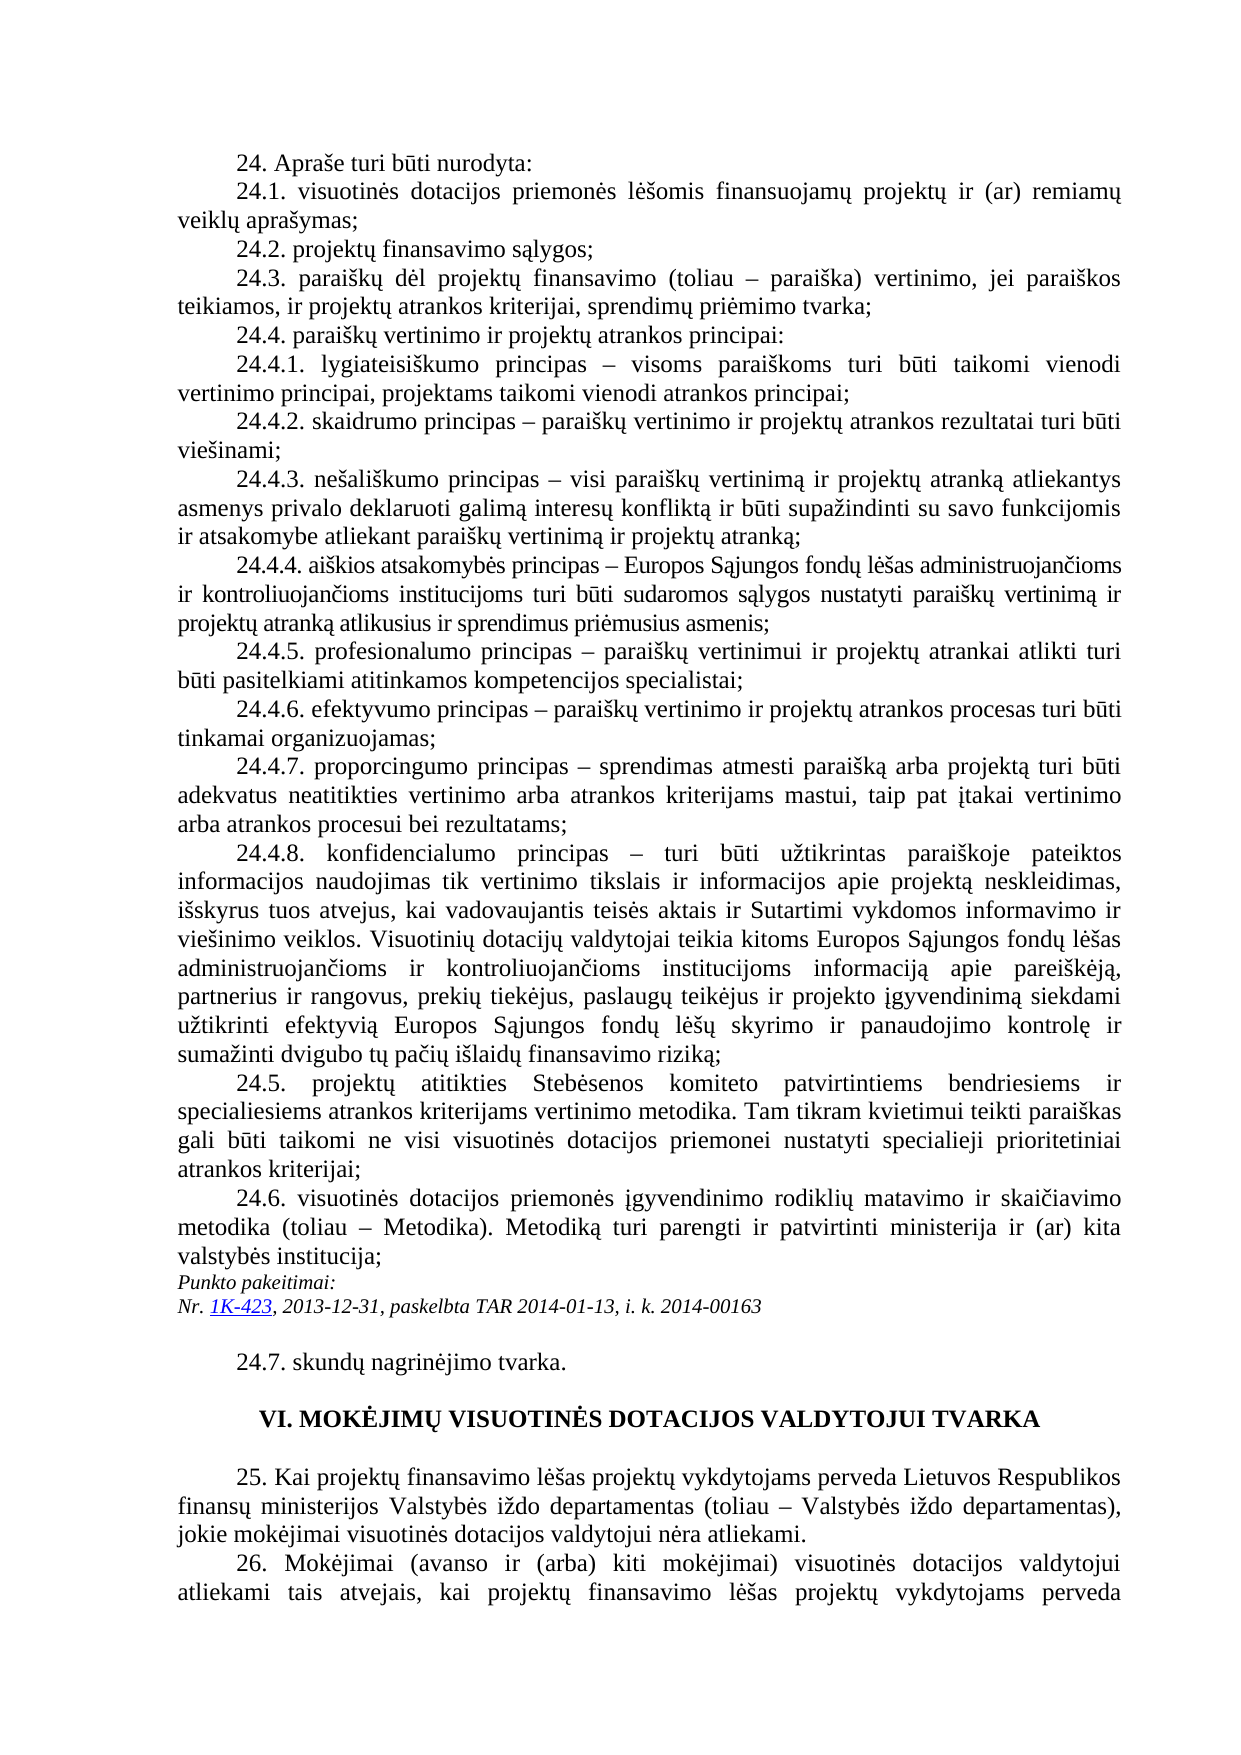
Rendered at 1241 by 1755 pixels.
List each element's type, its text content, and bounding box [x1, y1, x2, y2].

text 24.4.7. proporcingumo principas – sprendimas atmesti paraišką arba projektą turi būti adekvatus neatitikties vertinimo arba atrankos kriterijams mastui, taip pat įtakai vertinimo arba atrankos procesui bei rezultatams; [177, 751, 1122, 838]
text 24.4.4. aiškios atsakomybės principas – Europos Sąjungos fondų lėšas administruojančioms ir kontroliuojančioms institucijoms turi būti sudaromos sąlygos nustatyti paraiškų vertinimą ir projektų atranką atlikusius ir sprendimus priėmusius asmenis; [177, 550, 1122, 636]
text 24.4.5. profesionalumo principas – paraiškų vertinimui ir projektų atrankai atlikti turi būti pasitelkiami atitinkamos kompetencijos specialistai; [177, 636, 1122, 694]
text Punkto pakeitimai: [177, 1270, 1122, 1294]
text 24.4.8. konfidencialumo principas – turi būti užtikrintas paraiškoje pateiktos informacijos naudojimas tik vertinimo tikslais ir informacijos apie projektą neskleidimas, išskyrus tuos atvejus, kai vadovaujantis teisės aktais ir Sutartimi vykdomos informavimo ir viešinimo veiklos. Visuotinių dotacijų valdytojai teikia kitoms Europos Sąjungos fondų lėšas administruojančioms ir kontroliuojančioms institucijoms informaciją apie pareiškėją, partnerius ir rangovus, prekių tiekėjus, paslaugų teikėjus ir projekto įgyvendinimą siekdami užtikrinti efektyvią Europos Sąjungos fondų lėšų skyrimo ir panaudojimo kontrolę ir sumažinti dvigubo tų pačių išlaidų finansavimo riziką; [177, 838, 1122, 1068]
text 24.2. projektų finansavimo sąlygos; [177, 234, 1122, 263]
text 24.5. projektų atitikties Stebėsenos komiteto patvirtintiems bendriesiems ir specialiesiems atrankos kriterijams vertinimo metodika. Tam tikram kvietimui teikti paraiškas gali būti taikomi ne visi visuotinės dotacijos priemonei nustatyti specialieji prioritetiniai atrankos kriterijai; [177, 1068, 1122, 1183]
text 24.6. visuotinės dotacijos priemonės įgyvendinimo rodiklių matavimo ir skaičiavimo metodika (toliau – Metodika). Metodiką turi parengti ir patvirtinti ministerija ir (ar) kita valstybės institucija; [177, 1183, 1122, 1270]
text 24.7. skundų nagrinėjimo tvarka. [177, 1347, 1122, 1376]
text 24.1. visuotinės dotacijos priemonės lėšomis finansuojamų projektų ir (ar) remiamų veiklų aprašymas; [177, 176, 1122, 234]
text 24.3. paraiškų dėl projektų finansavimo (toliau – paraiška) vertinimo, jei paraiškos teikiamos, ir projektų atrankos kriterijai, sprendimų priėmimo tvarka; [177, 263, 1122, 320]
text 25. Kai projektų finansavimo lėšas projektų vykdytojams perveda Lietuvos Respublikos finansų ministerijos Valstybės iždo departamentas (toliau – Valstybės iždo departamentas), jokie mokėjimai visuotinės dotacijos valdytojui nėra atliekami. [177, 1462, 1122, 1548]
text VI. MOKĖJIMŲ VISUOTINĖS DOTACIJOS VALDYTOJUI TVARKA [177, 1404, 1122, 1433]
text Nr. 1K-423, 2013-12-31, paskelbta TAR 2014-01-13, i. k. 2014-00163 [177, 1294, 1122, 1318]
text 26. Mokėjimai (avanso ir (arba) kiti mokėjimai) visuotinės dotacijos valdytojui atliekami tais atvejais, kai projektų finansavimo lėšas projektų vykdytojams perveda [177, 1548, 1122, 1606]
text 24.4.6. efektyvumo principas – paraiškų vertinimo ir projektų atrankos procesas turi būti tinkamai organizuojamas; [177, 694, 1122, 751]
text 24. Apraše turi būti nurodyta: [177, 148, 1122, 176]
text 24.4. paraiškų vertinimo ir projektų atrankos principai: [177, 320, 1122, 349]
text 24.4.3. nešališkumo principas – visi paraiškų vertinimą ir projektų atranką atliekantys asmenys privalo deklaruoti galimą interesų konfliktą ir būti supažindinti su savo funkcijomis ir atsakomybe atliekant paraiškų vertinimą ir projektų atranką; [177, 464, 1122, 550]
text 24.4.1. lygiateisiškumo principas – visoms paraiškoms turi būti taikomi vienodi vertinimo principai, projektams taikomi vienodi atrankos principai; [177, 349, 1122, 406]
text 24.4.2. skaidrumo principas – paraiškų vertinimo ir projektų atrankos rezultatai turi būti viešinami; [177, 406, 1122, 464]
